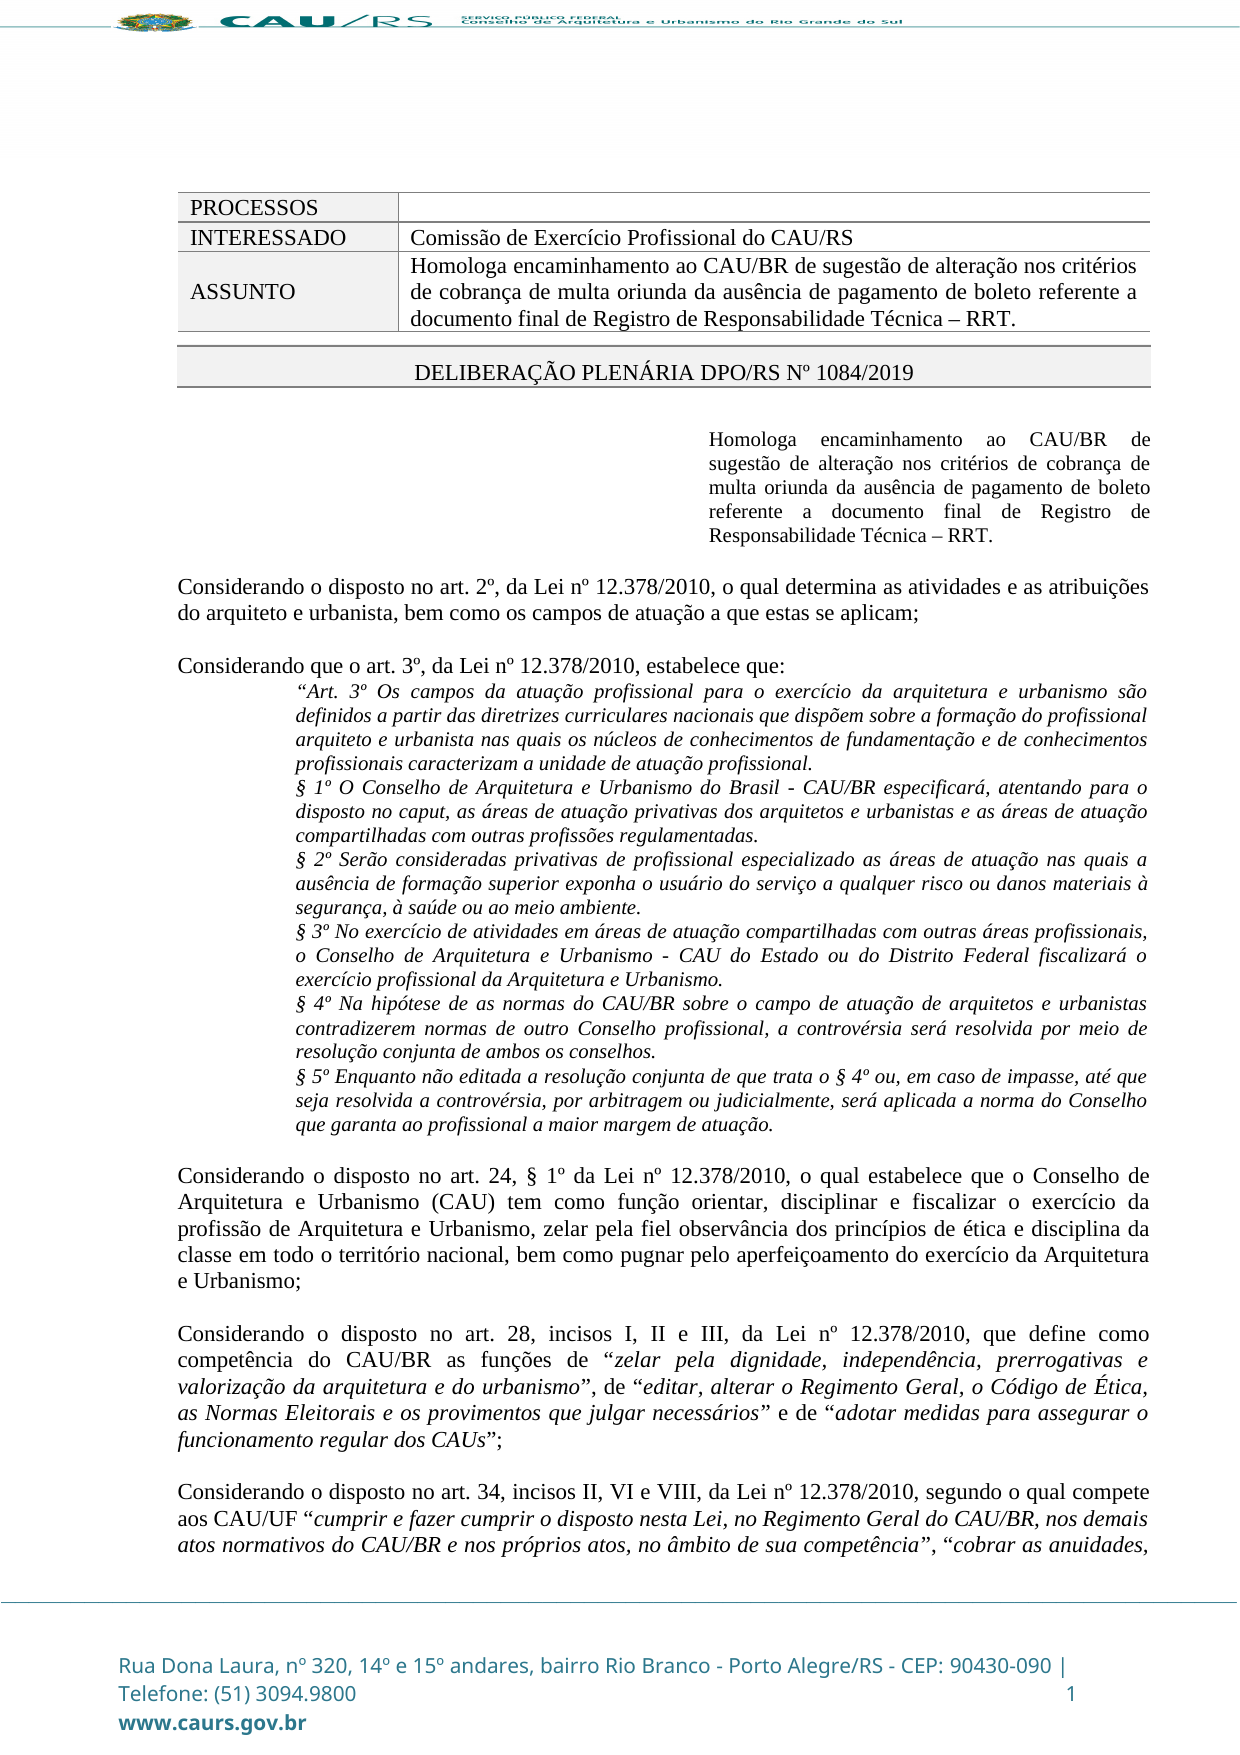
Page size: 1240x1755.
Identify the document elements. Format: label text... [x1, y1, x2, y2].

text Homologa encaminhamento ao CAU/BR de sugestão de alteração nos critérios de cobrança de multa oriunda da ausência de pagamento de boleto referente a documento final de Registro de Responsabilidade Técnica – RRT. [709, 426, 1151, 547]
text Considerando o disposto no art. 34, incisos II, VI e VIII, da Lei nº 12.378/2010, segundo o qual compete aos CAU/UF “cumprir e fazer cumprir o disposto nesta Lei, no Regimento Geral do CAU/BR, nos demais atos normativos do CAU/BR e nos próprios atos, no âmbito de sua competência”, “cobrar as anuidades, [177, 1478, 1151, 1557]
table_cell ASSUNTO [178, 252, 398, 331]
text DELIBERAÇÃO PLENÁRIA DPO/RS Nº 1084/2019 [177, 347, 1151, 386]
text § 1º O Conselho de Arquitetura e Urbanismo do Brasil - CAU/BR especificará, atentando para o disposto no caput, as áreas de atuação privativas dos arquitetos e urbanistas e as áreas de atuação compartilhadas com outras profissões regulamentadas. [295, 775, 1151, 847]
text Considerando o disposto no art. 2º, da Lei nº 12.378/2010, o qual determina as atividades e as atribuições do arquiteto e urbanista, bem como os campos de atuação a que estas se aplicam; [177, 573, 1151, 626]
text § 4º Na hipótese de as normas do CAU/BR sobre o campo de atuação de arquitetos e urbanistas contradizerem normas de outro Conselho profissional, a controvérsia será resolvida por meio de resolução conjunta de ambos os conselhos. [295, 991, 1151, 1063]
text Considerando o disposto no art. 24, § 1º da Lei nº 12.378/2010, o qual estabelece que o Conselho de Arquitetura e Urbanismo (CAU) tem como função orientar, disciplinar e fiscalizar o exercício da profissão de Arquitetura e Urbanismo, zelar pela fiel observância dos princípios de ética e disciplina da classe em todo o território nacional, bem como pugnar pelo aperfeiçoamento do exercício da Arquitetura e Urbanismo; [177, 1162, 1151, 1294]
table_header [399, 193, 1150, 221]
text § 2º Serão consideradas privativas de profissional especializado as áreas de atuação nas quais a ausência de formação superior exponha o usuário do serviço a qualquer risco ou danos materiais à segurança, à saúde ou ao meio ambiente. [295, 847, 1151, 919]
table_header PROCESSOS [178, 193, 398, 221]
table_cell Comissão de Exercício Profissional do CAU/RS [399, 223, 1150, 251]
text § 5º Enquanto não editada a resolução conjunta de que trata o § 4º ou, em caso de impasse, até que seja resolvida a controvérsia, por arbitragem ou judicialmente, será aplicada a norma do Conselho que garanta ao profissional a maior margem de atuação. [295, 1063, 1151, 1136]
text Considerando que o art. 3º, da Lei nº 12.378/2010, estabelece que: [177, 652, 1151, 678]
table_cell Homologa encaminhamento ao CAU/BR de sugestão de alteração nos critérios de cobrança de multa oriunda da ausência de pagamento de boleto referente a documento final de Registro de Responsabilidade Técnica – RRT. [399, 252, 1150, 331]
text Considerando o disposto no art. 28, incisos I, II e III, da Lei nº 12.378/2010, que define como competência do CAU/BR as funções de “zelar pela dignidade, independência, prerrogativas e valorização da arquitetura e do urbanismo”, de “editar, alterar o Regimento Geral, o Código de Ética, as Normas Eleitorais e os provimentos que julgar necessários” e de “adotar medidas para assegurar o funcionamento regular dos CAUs”; [177, 1320, 1151, 1452]
table_cell INTERESSADO [178, 223, 398, 251]
text “Art. 3º Os campos da atuação profissional para o exercício da arquitetura e urbanismo são definidos a partir das diretrizes curriculares nacionais que dispõem sobre a formação do profissional arquiteto e urbanista nas quais os núcleos de conhecimentos de fundamentação e de conhecimentos profissionais caracterizam a unidade de atuação profissional. [295, 678, 1151, 775]
text § 3º No exercício de atividades em áreas de atuação compartilhadas com outras áreas profissionais, o Conselho de Arquitetura e Urbanismo - CAU do Estado ou do Distrito Federal fiscalizará o exercício profissional da Arquitetura e Urbanismo. [295, 919, 1151, 991]
